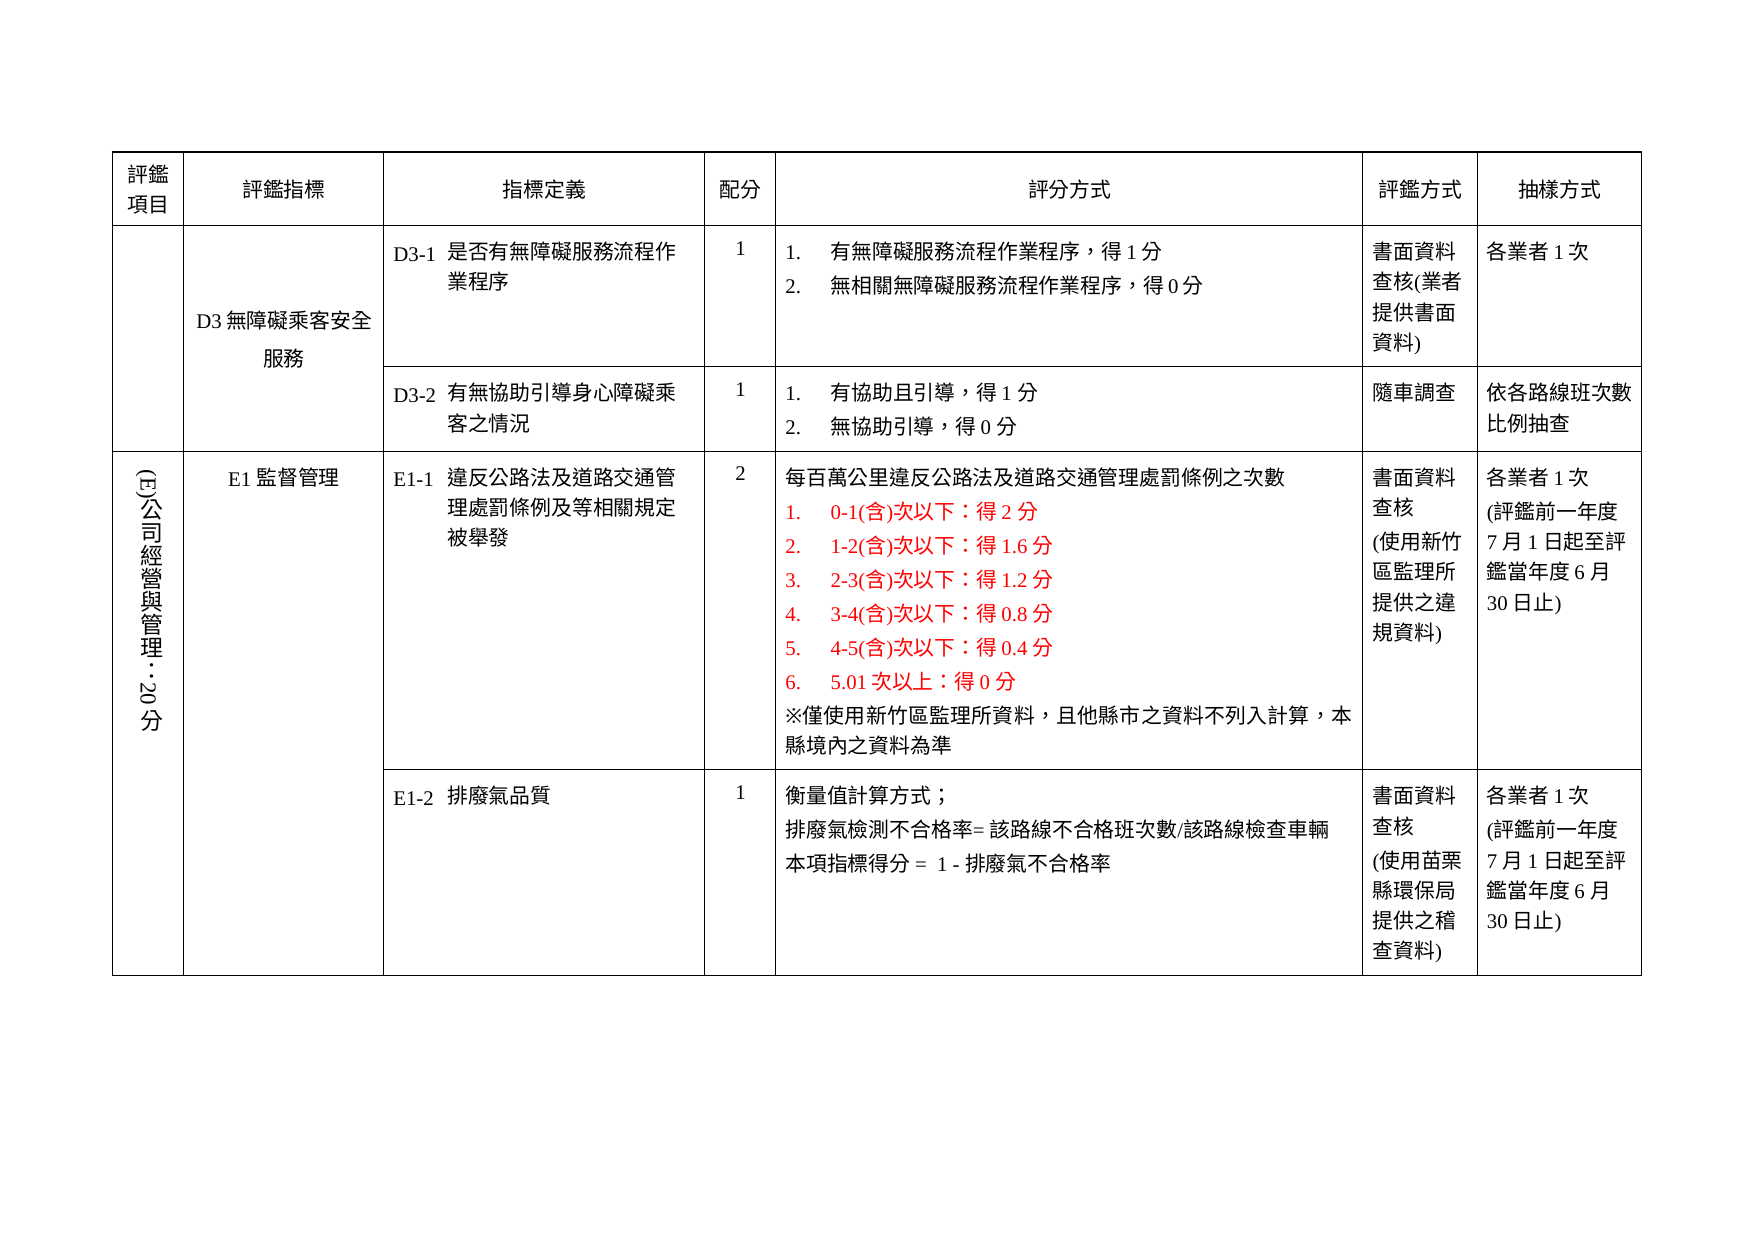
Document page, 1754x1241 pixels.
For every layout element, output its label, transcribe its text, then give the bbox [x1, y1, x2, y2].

table_header 評鑑項目 [113, 153, 183, 225]
table_header 抽樣方式 [1478, 153, 1641, 225]
table_cell 每百萬公里違反公路法及道路交通管理處罰條例之次數 0-1(含)次以下：得2 分 1-2(含)次以下：得1.6 分 2-3(含)次以下：得1.2 分 3-4(含)次以下：得0.8 分 4-5(含)次以下：得0.4 分 5.01次以上：得0 分 ※僅使用新竹區監理所資料，且他縣市之資料不列入計算，本縣境內之資料為準 [776, 452, 1362, 769]
table_cell [113, 226, 183, 451]
table_cell 1 [705, 226, 775, 366]
table_cell 書面資料查核(業者提供書面資料) [1363, 226, 1477, 366]
table_cell 各業者1次 (評鑑前一年度7 月1 日起至評鑑當年度6 月30 日止) [1478, 770, 1641, 974]
table_cell 依各路線班次數比例抽查 [1478, 367, 1641, 451]
table_cell D3-1 是否有無障礙服務流程作業程序 [384, 226, 704, 366]
table_cell 各業者1次 (評鑑前一年度7 月1 日起至評鑑當年度6 月30 日止) [1478, 452, 1641, 769]
table_header 指標定義 [384, 153, 704, 225]
table_cell E1-2 排廢氣品質 [384, 770, 704, 974]
table_cell 1. 有無障礙服務流程作業程序，得1分 2. 無相關無障礙服務流程作業程序，得0分 [776, 226, 1362, 366]
table_header 評鑑方式 [1363, 153, 1477, 225]
table_cell D3無障礙乘客安全服務 [184, 226, 383, 451]
table_cell 各業者1次 [1478, 226, 1641, 366]
table_header 評鑑指標 [184, 153, 383, 225]
table_cell E1-1 違反公路法及道路交通管理處罰條例及等相關規定被舉發 [384, 452, 704, 769]
table_cell 1 [705, 770, 775, 974]
table_cell 有協助且引導，得1 分 無協助引導，得0 分 [776, 367, 1362, 451]
table_header 配分 [705, 153, 775, 225]
table_header 評分方式 [776, 153, 1362, 225]
table_cell 衡量值計算方式； 排廢氣檢測不合格率= 該路線不合格班次數/該路線檢查車輛 本項指標得分 = 1 - 排廢氣不合格率 [776, 770, 1362, 974]
table_cell 書面資料查核 (使用新竹區監理所提供之違規資料) [1363, 452, 1477, 769]
table_cell (E)公司經營與管理：20分 [113, 452, 183, 974]
table_cell 書面資料查核 (使用苗栗縣環保局提供之稽查資料) [1363, 770, 1477, 974]
table_cell 1 [705, 367, 775, 451]
table_cell 隨車調查 [1363, 367, 1477, 451]
table_cell 2 [705, 452, 775, 769]
table_cell D3-2 有無協助引導身心障礙乘客之情況 [384, 367, 704, 451]
table_cell E1 監督管理 [184, 452, 383, 974]
